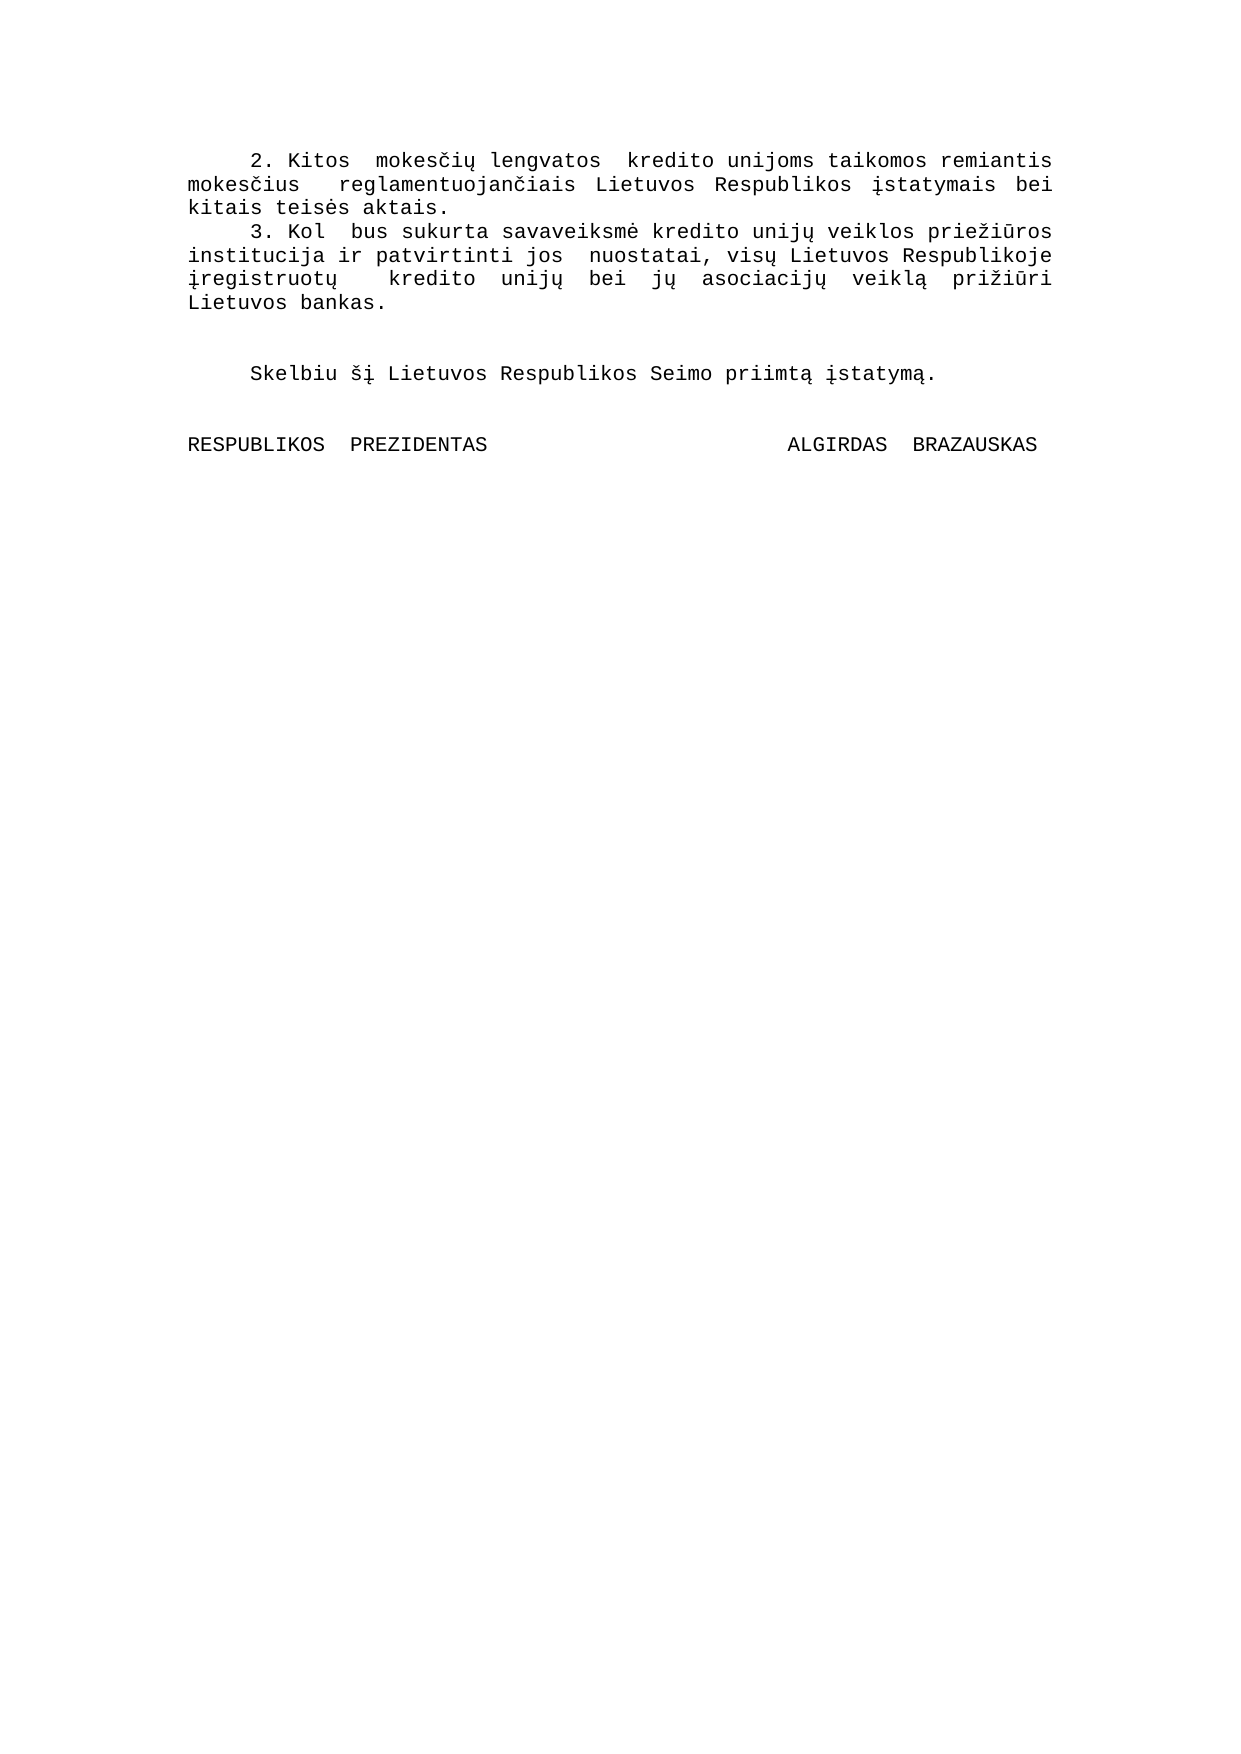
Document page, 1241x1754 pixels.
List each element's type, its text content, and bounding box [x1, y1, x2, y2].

text RESPUBLIKOS PREZIDENTAS ALGIRDAS BRAZAUSKAS [187, 434, 1053, 457]
text 2. Kitos mokesčių lengvatos kredito unijoms taikomos remiantis mokesčius reglamentuojančiais Lietuvos Respublikos įstatymais bei kitais teisės aktais. [187, 150, 1053, 221]
text Skelbiu šį Lietuvos Respublikos Seimo priimtą įstatymą. [187, 363, 1053, 386]
text 3. Kol bus sukurta savaveiksmė kredito unijų veiklos priežiūros institucija ir patvirtinti jos nuostatai, visų Lietuvos Respublikoje įregistruotų kredito unijų bei jų asociacijų veiklą prižiūri Lietuvos bankas. [187, 221, 1053, 316]
